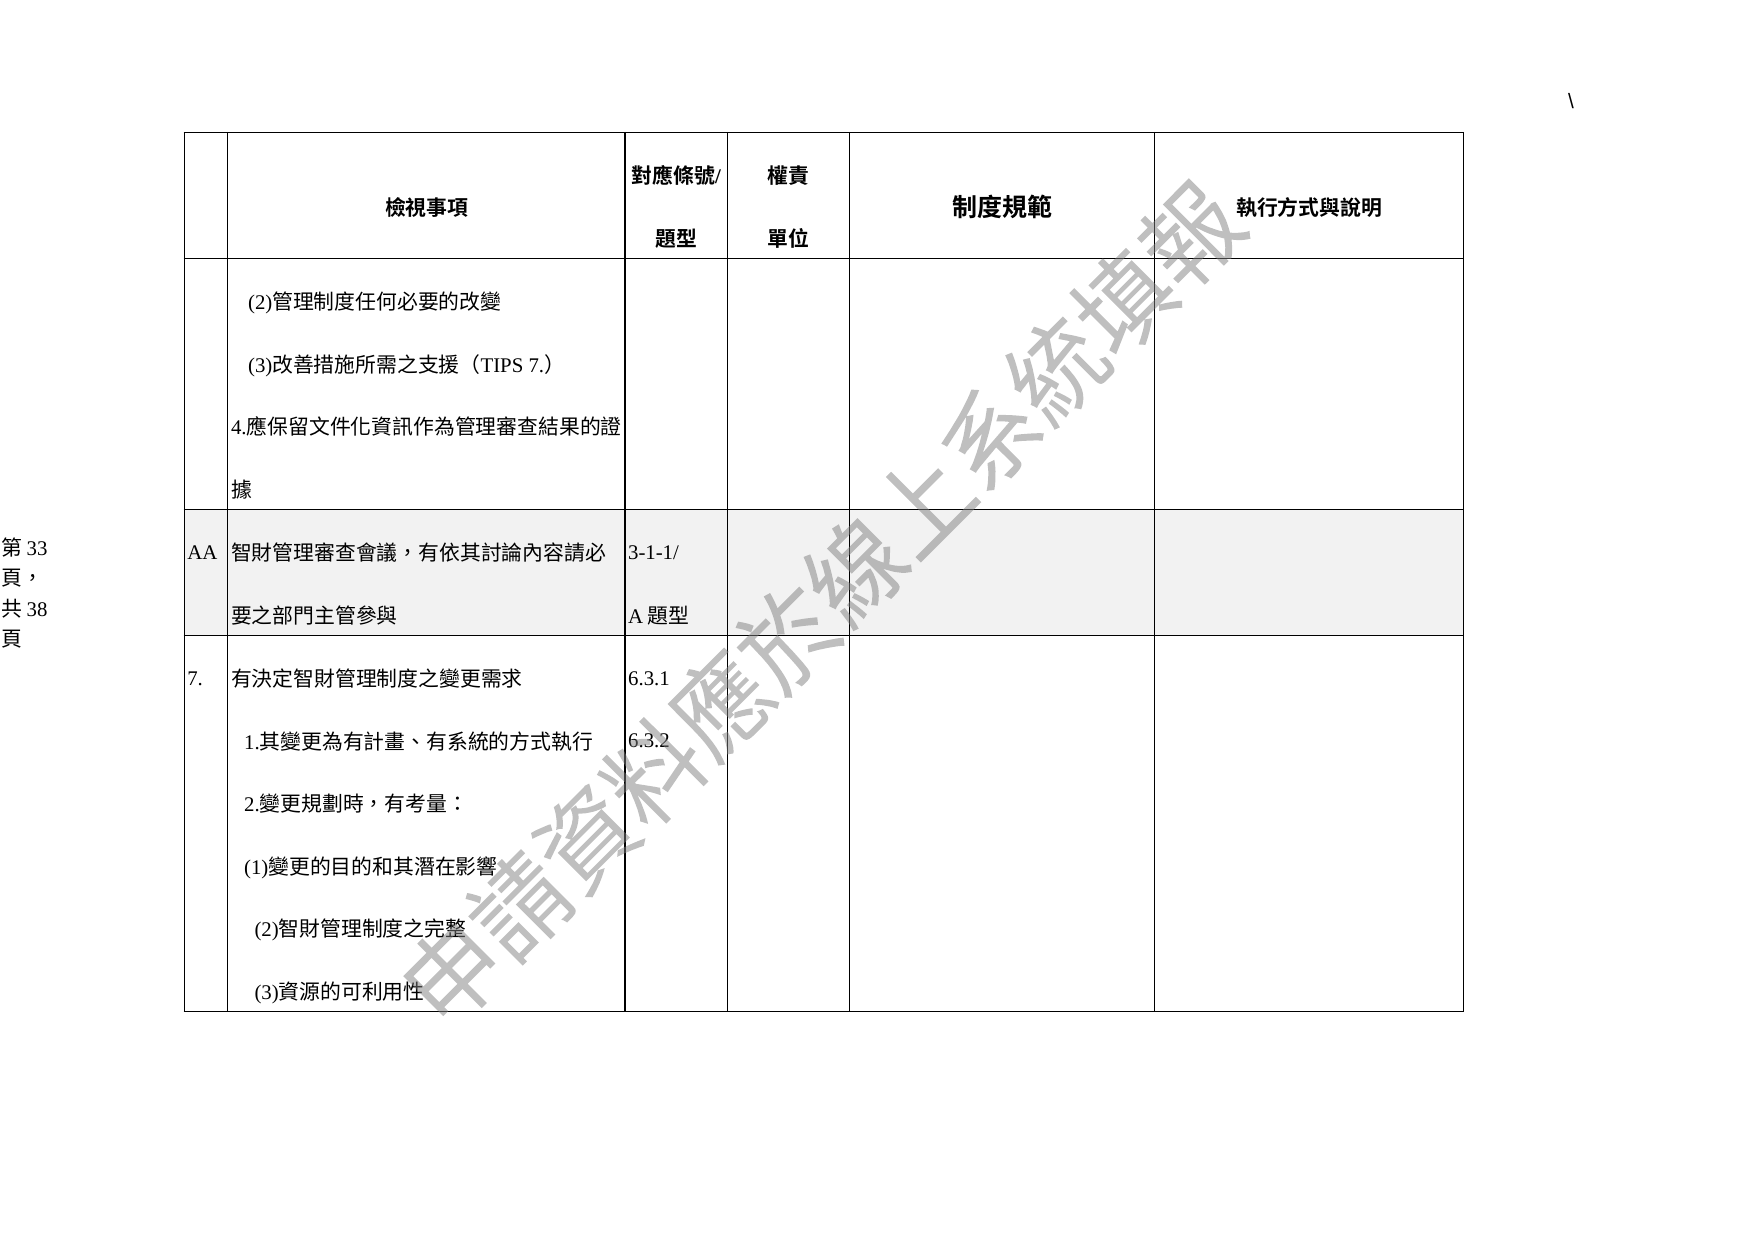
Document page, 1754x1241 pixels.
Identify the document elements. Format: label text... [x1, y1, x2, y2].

table_cell [756, 636, 775, 648]
table_cell [850, 259, 1154, 509]
table_cell [626, 259, 727, 509]
table_cell (2)管理制度任何必要的改變 (3)改善措施所需之支援（TIPS 7.） 4.應保留文件化資訊作為管理審查結果的證據 [228, 259, 624, 509]
table_cell [850, 636, 1154, 1011]
table_cell [1111, 270, 1134, 293]
table_cell [1115, 259, 1154, 281]
table_cell [185, 636, 227, 1011]
table_cell 智財管理審查會議，有依其討論內容請必要之部門主管參與 [228, 510, 624, 635]
table_cell [834, 582, 843, 595]
table_cell [1155, 259, 1463, 509]
table_cell [728, 696, 738, 708]
table_header [185, 133, 227, 258]
table_cell [850, 510, 1154, 635]
table_cell [1118, 278, 1141, 301]
table_header 對應條號/題型 [626, 133, 727, 258]
table_header 執行方式與說明 [1155, 133, 1463, 258]
table_cell [850, 529, 862, 545]
table_header 權責 單位 [728, 133, 849, 258]
table_cell [931, 510, 961, 525]
table_cell [1126, 285, 1149, 308]
table_cell [1155, 510, 1463, 635]
table_cell [1155, 636, 1463, 1011]
table_cell [728, 259, 849, 509]
table_cell [728, 510, 849, 635]
table_header 檢視事項 [228, 133, 624, 258]
table_cell 3-1-1/ A題型 [626, 510, 727, 635]
table_header 制度規範 [850, 133, 1154, 258]
table_cell [850, 539, 872, 563]
table_cell 6.3.1 6.3.2 [626, 636, 727, 1011]
table_cell [1134, 293, 1154, 316]
table_cell 有決定智財管理制度之變更需求 1.其變更為有計畫、有系統的方式執行 2.變更規劃時，有考量： (1)變更的目的和其潛在影響 (2)智財管理制度之完整 (3)資源的可利用性 [228, 636, 624, 1011]
table_cell [728, 636, 849, 1011]
table_cell [185, 259, 227, 509]
table_cell [837, 537, 849, 553]
table_cell AA [185, 510, 227, 635]
